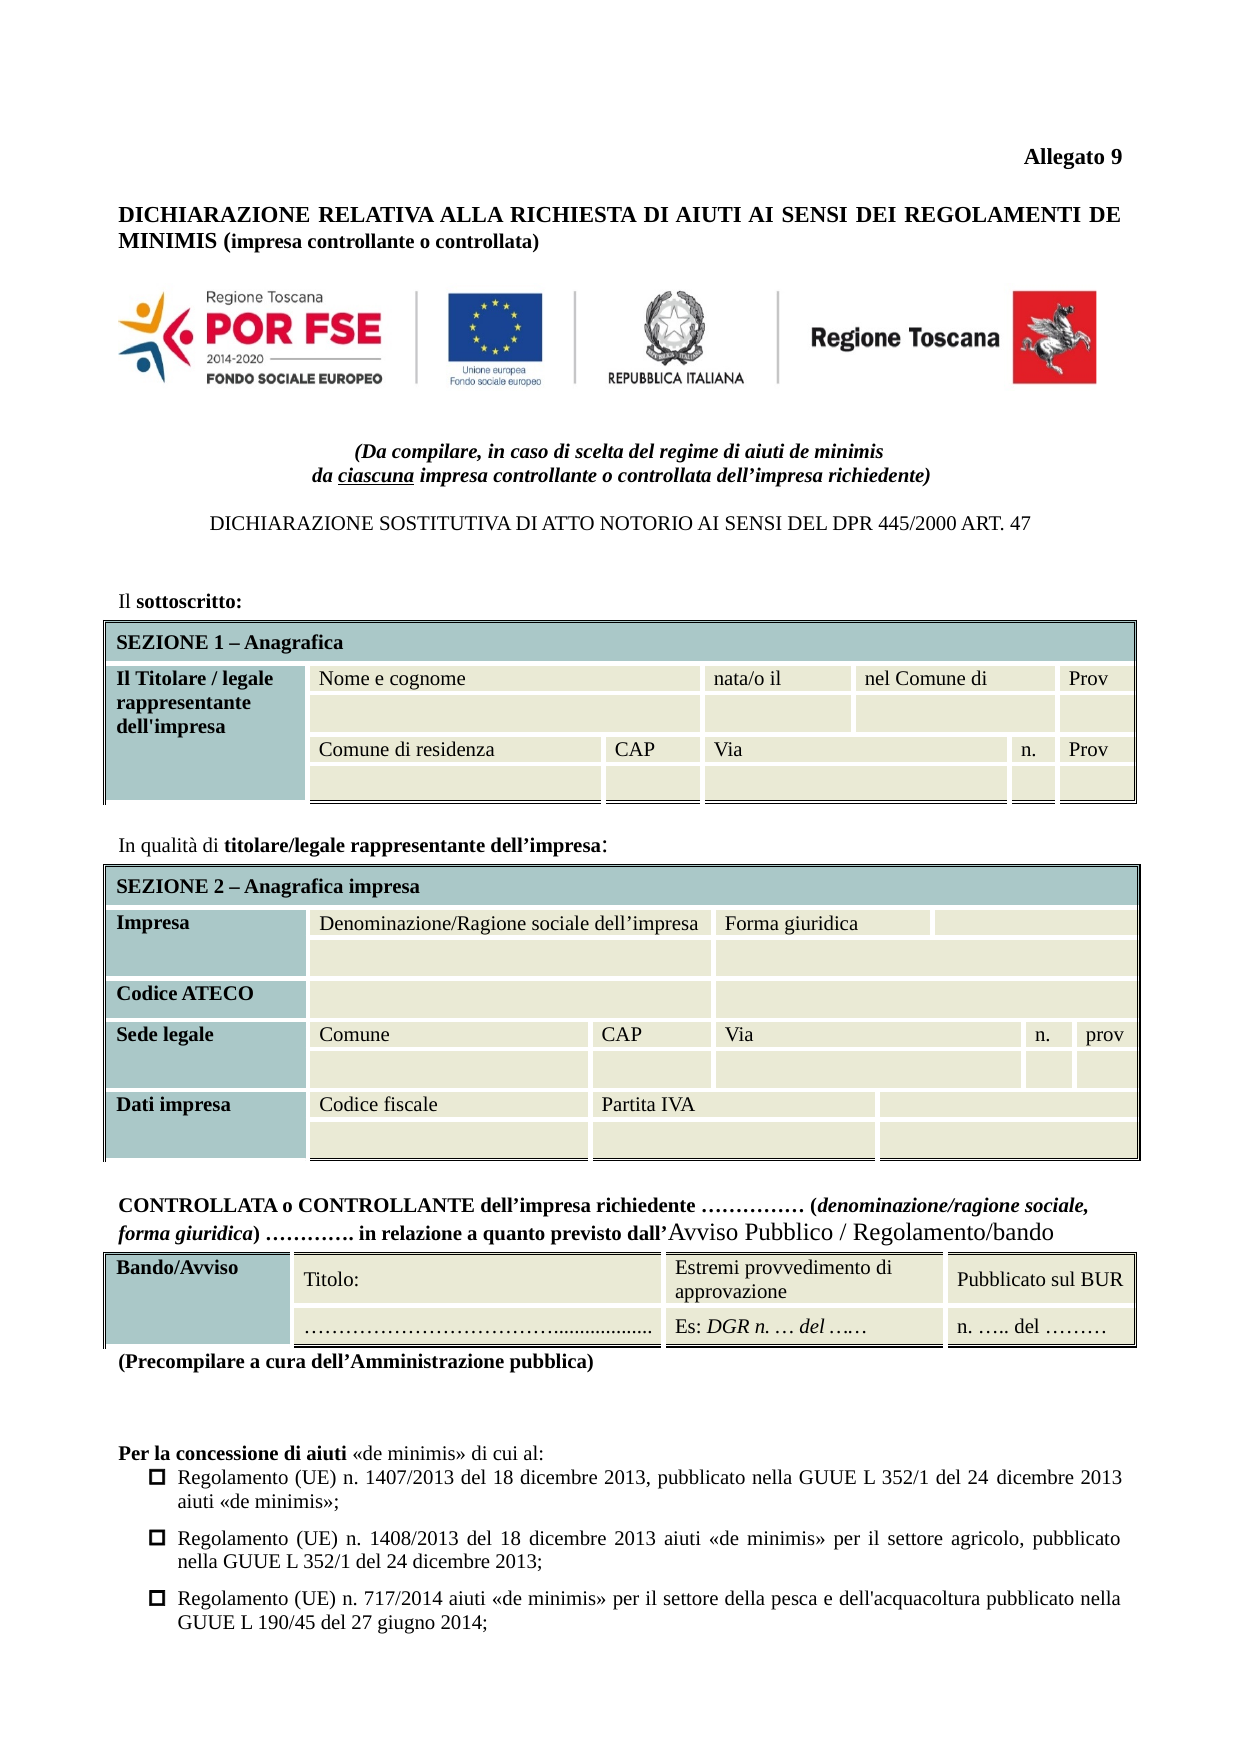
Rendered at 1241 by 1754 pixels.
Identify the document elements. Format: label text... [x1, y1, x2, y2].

table_cell n. [1026, 1022, 1072, 1046]
table_cell [310, 1051, 588, 1088]
table_cell [716, 981, 1137, 1018]
table_cell Il Titolare / legale rappresentante dell'impresa [106, 666, 305, 800]
table_cell [716, 940, 1137, 976]
table_cell [606, 766, 700, 800]
table_cell Es: DGR n. … del …… [666, 1308, 943, 1344]
table_cell CAP [593, 1022, 711, 1046]
table_cell Prov [1060, 666, 1134, 691]
table_cell [1060, 766, 1134, 800]
table_cell [880, 1092, 1137, 1117]
table_cell [310, 1122, 588, 1158]
table_cell [1026, 1051, 1072, 1088]
table_cell [1060, 695, 1134, 732]
table_cell Dati impresa [106, 1092, 306, 1158]
table_cell [310, 766, 601, 800]
subtitle DICHIARAZIONE RELATIVA ALLA RICHIESTA DI AIUTI AI SENSI DEI REGOLAMENTI DE MINIMIS (impresa controllante o controllata) [118, 201, 1122, 253]
table_cell Comune di residenza [310, 737, 601, 761]
table_cell Via [705, 737, 1007, 761]
table_cell [880, 1122, 1137, 1158]
picture [118, 283, 1097, 391]
text CONTROLLATA o CONTROLLANTE dell’impresa richiedente …………… (denominazione/ragione sociale, forma giuridica) …………. in relazione a quanto previsto dall’Avviso Pubblico / Regolamento/bando [118, 1193, 1122, 1245]
table_cell nel Comune di [856, 666, 1055, 691]
list Regolamento (UE) n. 1408/2013 del 18 dicembre 2013 aiuti «de minimis» per il settore agricolo, pubblicato nella GUUE L 352/1 del 24 dicembre 2013; [148, 1525, 1122, 1573]
subtitle Il sottoscritto: [118, 589, 1122, 613]
table_cell [310, 981, 711, 1018]
table_cell Forma giuridica [716, 910, 930, 935]
table_cell [1012, 766, 1055, 800]
subtitle DICHIARAZIONE SOSTITUTIVA DI ATTO NOTORIO AI SENSI DEL DPR 445/2000 ART. 47 [118, 511, 1122, 535]
table_cell Codice ATECO [106, 981, 306, 1018]
list Regolamento (UE) n. 717/2014 aiuti «de minimis» per il settore della pesca e dell'acquacoltura pubblicato nella GUUE L 190/45 del 27 giugno 2014; [148, 1586, 1122, 1634]
text Per la concessione di aiuti «de minimis» di cui al: [118, 1441, 1122, 1465]
table_cell Sede legale [106, 1022, 306, 1088]
text da ciascuna impresa controllante o controllata dell’impresa richiedente) [118, 463, 1122, 487]
table_cell [705, 766, 1007, 800]
subtitle In qualità di titolare/legale rappresentante dell’impresa: [118, 829, 1122, 858]
subtitle Allegato 9 [118, 143, 1122, 169]
table_header Titolo: [294, 1255, 661, 1303]
table_cell [593, 1051, 711, 1088]
table_cell Via [716, 1022, 1021, 1046]
table_cell n. [1012, 737, 1055, 761]
table_header SEZIONE 2 – Anagrafica impresa [106, 867, 1137, 905]
table_cell [705, 695, 851, 732]
table_cell Nome e cognome [310, 666, 700, 691]
table_cell Impresa [106, 910, 306, 976]
text (Da compilare, in caso di scelta del regime di aiuti de minimis [118, 439, 1122, 463]
table_cell [310, 940, 711, 976]
table_cell ………………………………................... [294, 1308, 661, 1344]
table_cell [935, 910, 1137, 935]
table_cell [310, 695, 700, 732]
table_cell Prov [1060, 737, 1134, 761]
table_cell Comune [310, 1022, 588, 1046]
table_cell CAP [606, 737, 700, 761]
table_header Pubblicato sul BUR [948, 1255, 1134, 1303]
text (Precompilare a cura dell’Amministrazione pubblica) [118, 1349, 1122, 1373]
table_cell Denominazione/Ragione sociale dell’impresa [310, 910, 711, 935]
table_cell Codice fiscale [310, 1092, 588, 1117]
table_header Estremi provvedimento di approvazione [666, 1255, 943, 1303]
table_header SEZIONE 1 – Anagrafica [106, 623, 1134, 661]
table_cell [1077, 1051, 1137, 1088]
table_cell [593, 1122, 875, 1158]
table_header Bando/Avviso [106, 1255, 290, 1344]
table_cell [856, 695, 1055, 732]
table_cell Partita IVA [593, 1092, 875, 1117]
table_cell n. ….. del ……… [948, 1308, 1134, 1344]
table_cell prov [1077, 1022, 1137, 1046]
table_cell nata/o il [705, 666, 851, 691]
table_cell [716, 1051, 1021, 1088]
list Regolamento (UE) n. 1407/2013 del 18 dicembre 2013, pubblicato nella GUUE L 352/1 del 24 dicembre 2013 aiuti «de minimis»; [148, 1465, 1122, 1513]
